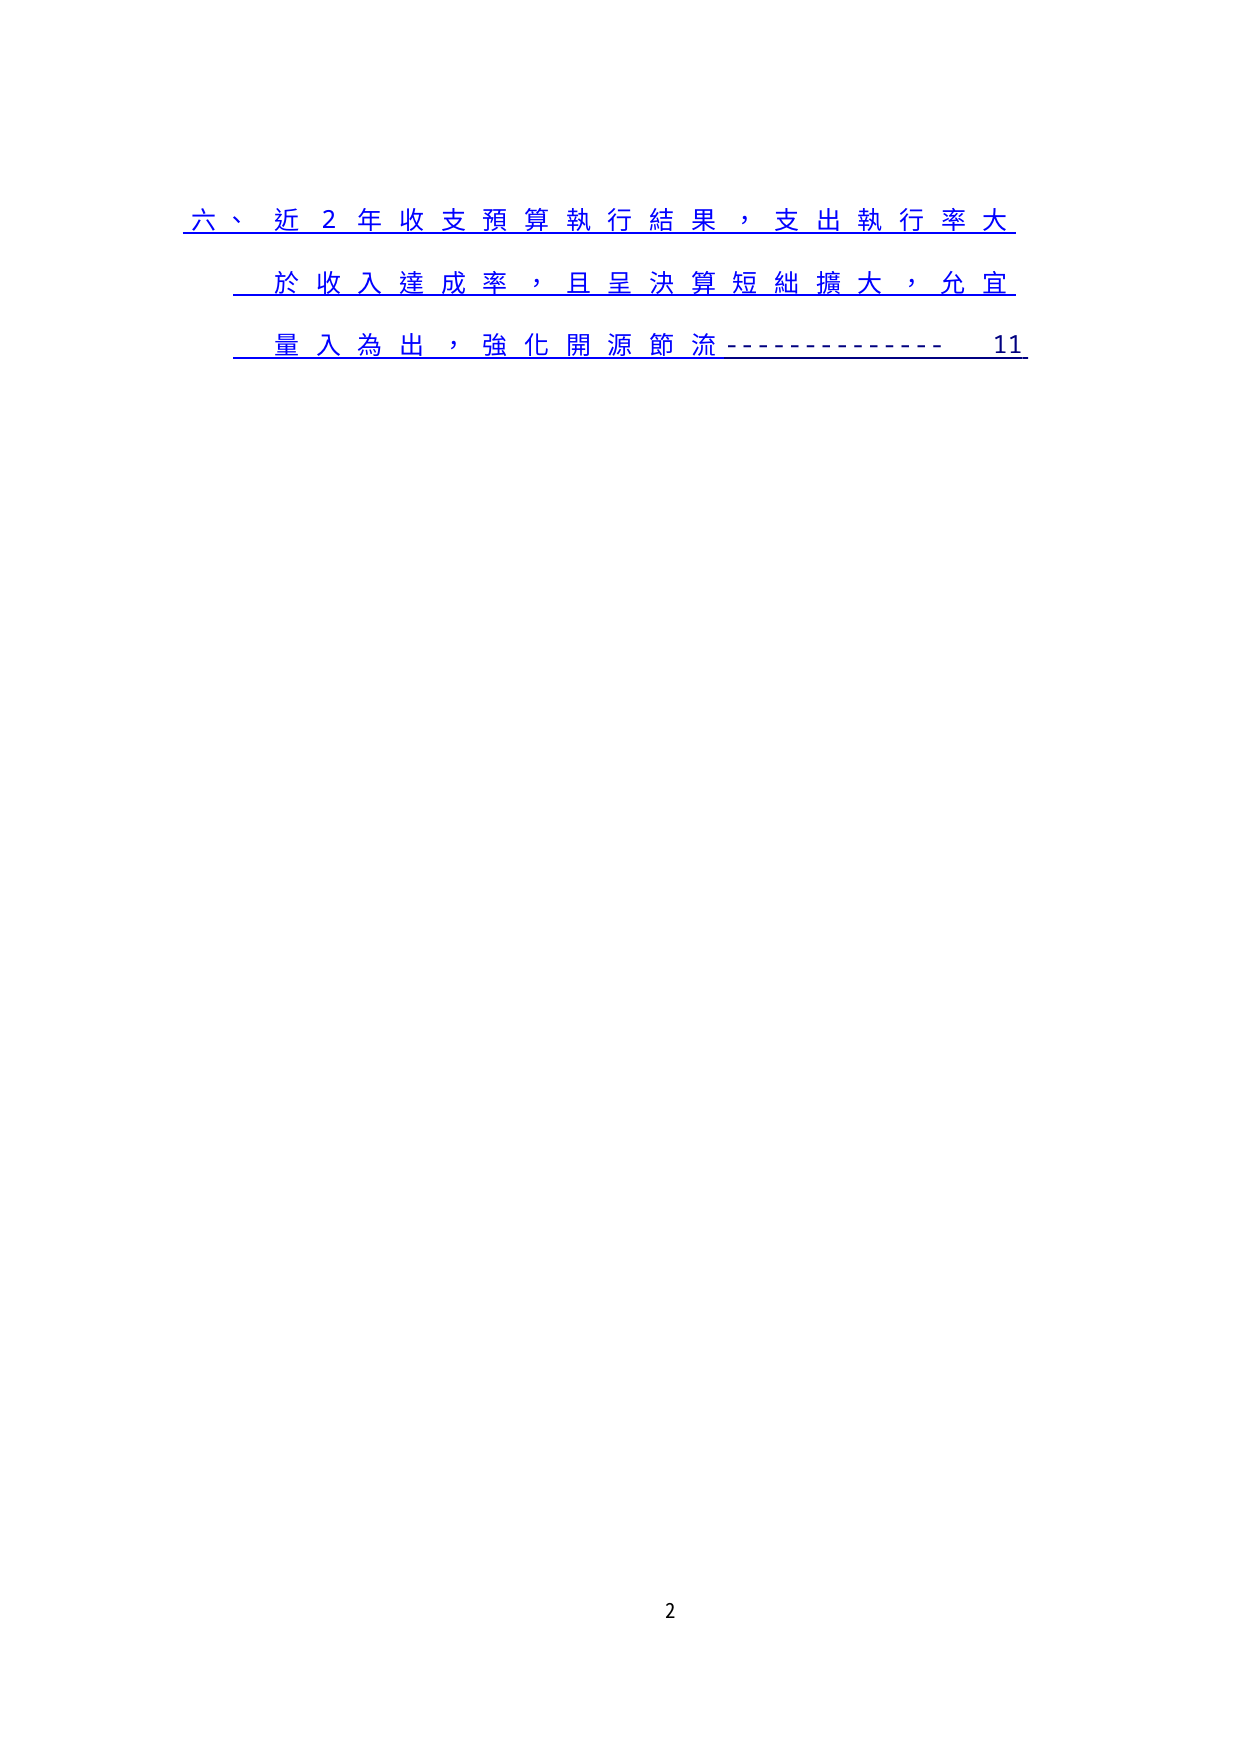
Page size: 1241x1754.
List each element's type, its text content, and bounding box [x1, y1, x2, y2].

text 六、近2年收支預算執行結果，支出執行率大於收入達成率，且呈決算短絀擴大，允宜量入為出，強化開源節流 11 [183, 177, 1028, 365]
